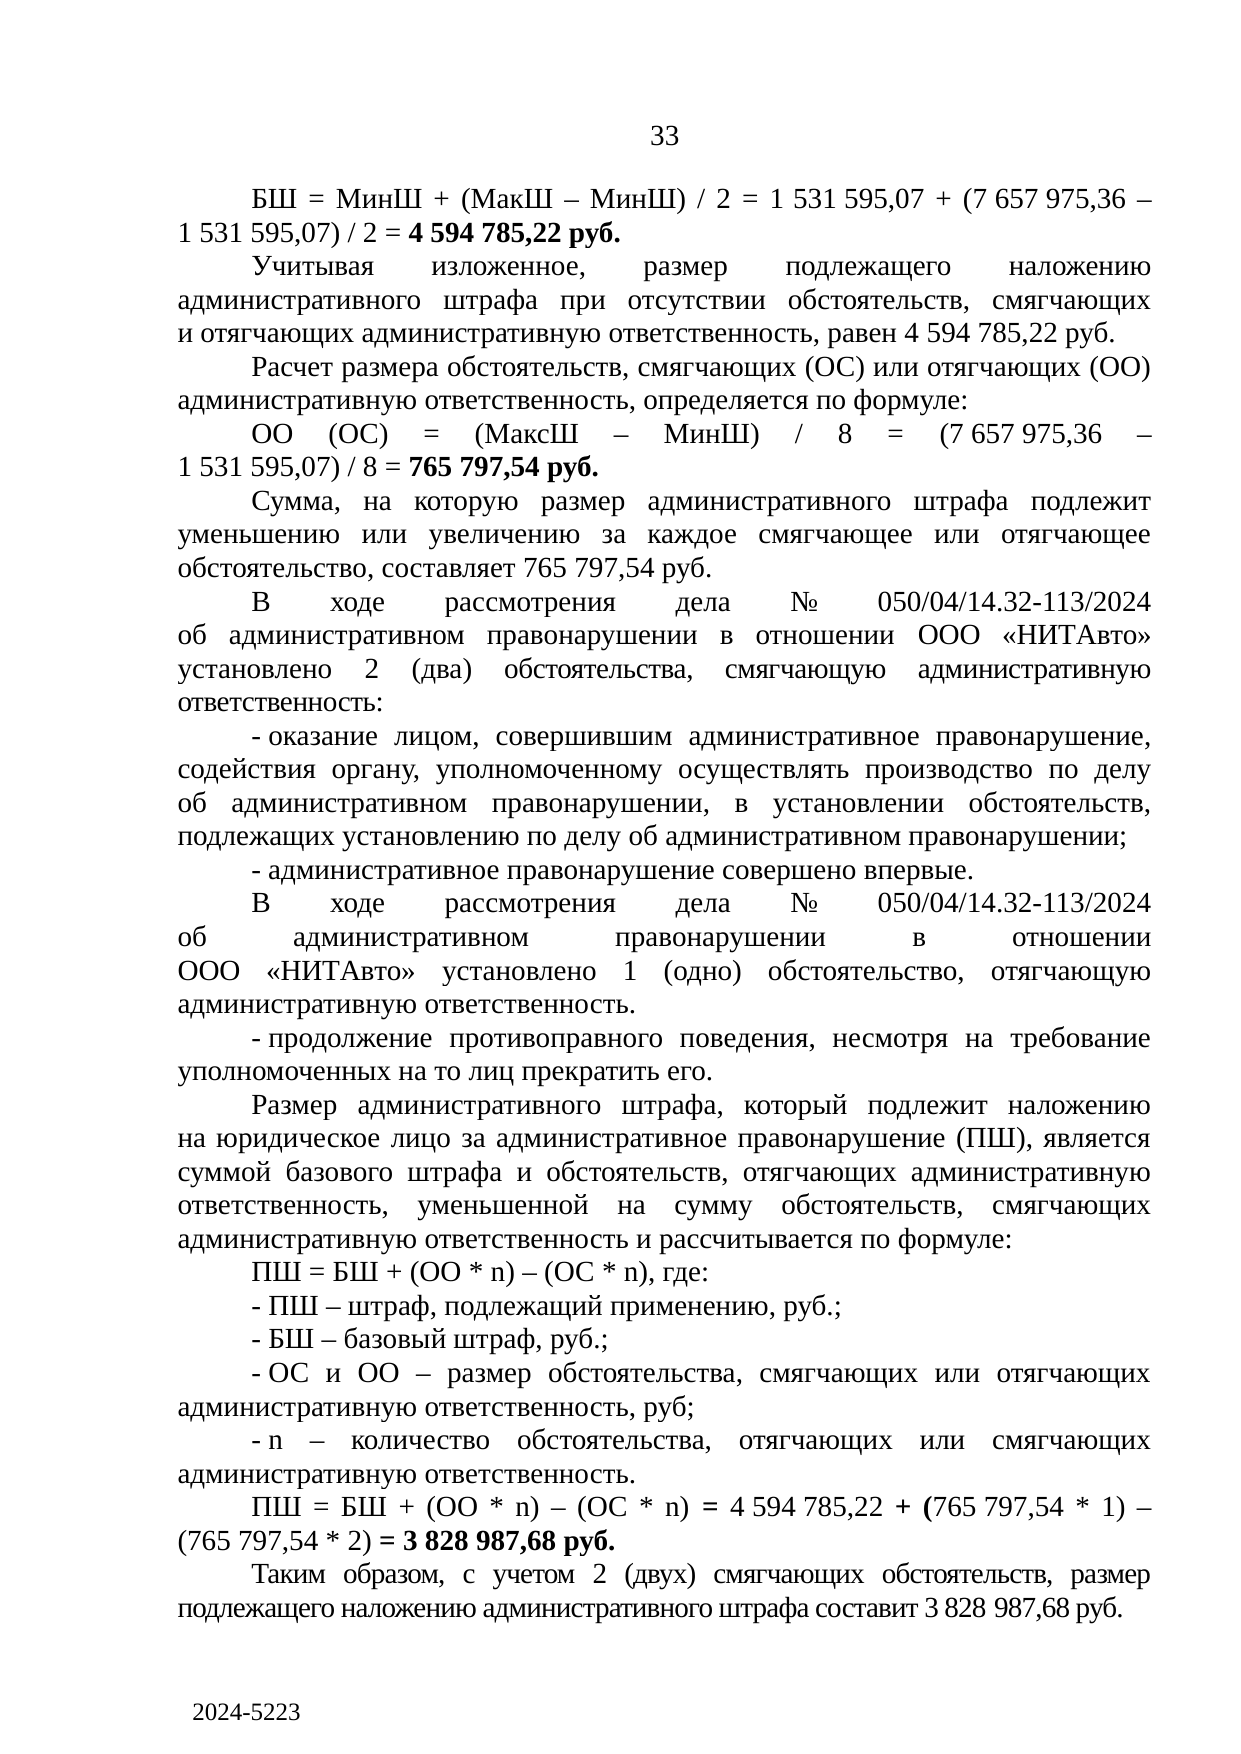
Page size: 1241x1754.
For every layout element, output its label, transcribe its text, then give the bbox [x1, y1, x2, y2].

text Расчет размера обстоятельств, смягчающих (ОС) или отягчающих (ОО) административную ответственность, определяется по формуле: [177, 349, 1152, 416]
text В ходе рассмотрения дела № 050/04/14.32-113/2024 об административном правонарушении в отношении ООО «НИТАвто» установлено 1 (одно) обстоятельство, отягчающую административную ответственность. [177, 886, 1152, 1020]
text Учитывая изложенное, размер подлежащего наложению административного штрафа при отсутствии обстоятельств, смягчающих и отягчающих административную ответственность, равен 4 594 785,22 руб. [177, 248, 1152, 349]
text ПШ = БШ + (ОО * n) – (ОС * n), где: [177, 1254, 1152, 1288]
text - оказание лицом, совершившим административное правонарушение, содействия органу, уполномоченному осуществлять производство по делу об административном правонарушении, в установлении обстоятельств, подлежащих установлению по делу об административном правонарушении; [177, 718, 1152, 852]
text - административное правонарушение совершено впервые. [177, 852, 1152, 886]
text ОО (ОС) = (МаксШ – МинШ) / 8 = (7 657 975,36 – 1 531 595,07) / 8 = 765 797,54 руб. [177, 416, 1152, 483]
text Таким образом, с учетом 2 (двух) смягчающих обстоятельств, размер подлежащего наложению административного штрафа составит 3 828 987,68 руб. [177, 1556, 1152, 1623]
text - ПШ – штраф, подлежащий применению, руб.; [177, 1288, 1152, 1322]
text - продолжение противоправного поведения, несмотря на требование уполномоченных на то лиц прекратить его. [177, 1020, 1152, 1087]
text Сумма, на которую размер административного штрафа подлежит уменьшению или увеличению за каждое смягчающее или отягчающее обстоятельство, составляет 765 797,54 руб. [177, 483, 1152, 584]
text Размер административного штрафа, который подлежит наложению на юридическое лицо за административное правонарушение (ПШ), является суммой базового штрафа и обстоятельств, отягчающих административную ответственность, уменьшенной на сумму обстоятельств, смягчающих административную ответственность и рассчитывается по формуле: [177, 1087, 1152, 1254]
text БШ = МинШ + (МакШ – МинШ) / 2 = 1 531 595,07 + (7 657 975,36 – 1 531 595,07) / 2 = 4 594 785,22 руб. [177, 181, 1152, 248]
text - БШ – базовый штраф, руб.; [177, 1322, 1152, 1355]
text - ОС и ОО – размер обстоятельства, смягчающих или отягчающих административную ответственность, руб; [177, 1355, 1152, 1422]
text В ходе рассмотрения дела № 050/04/14.32-113/2024 об административном правонарушении в отношении ООО «НИТАвто» установлено 2 (два) обстоятельства, смягчающую административную ответственность: [177, 584, 1152, 718]
text - n – количество обстоятельства, отягчающих или смягчающих административную ответственность. [177, 1422, 1152, 1489]
text ПШ = БШ + (ОО * n) – (ОС * n) = 4 594 785,22 + (765 797,54 * 1) – (765 797,54 * 2) = 3 828 987,68 руб. [177, 1489, 1152, 1556]
